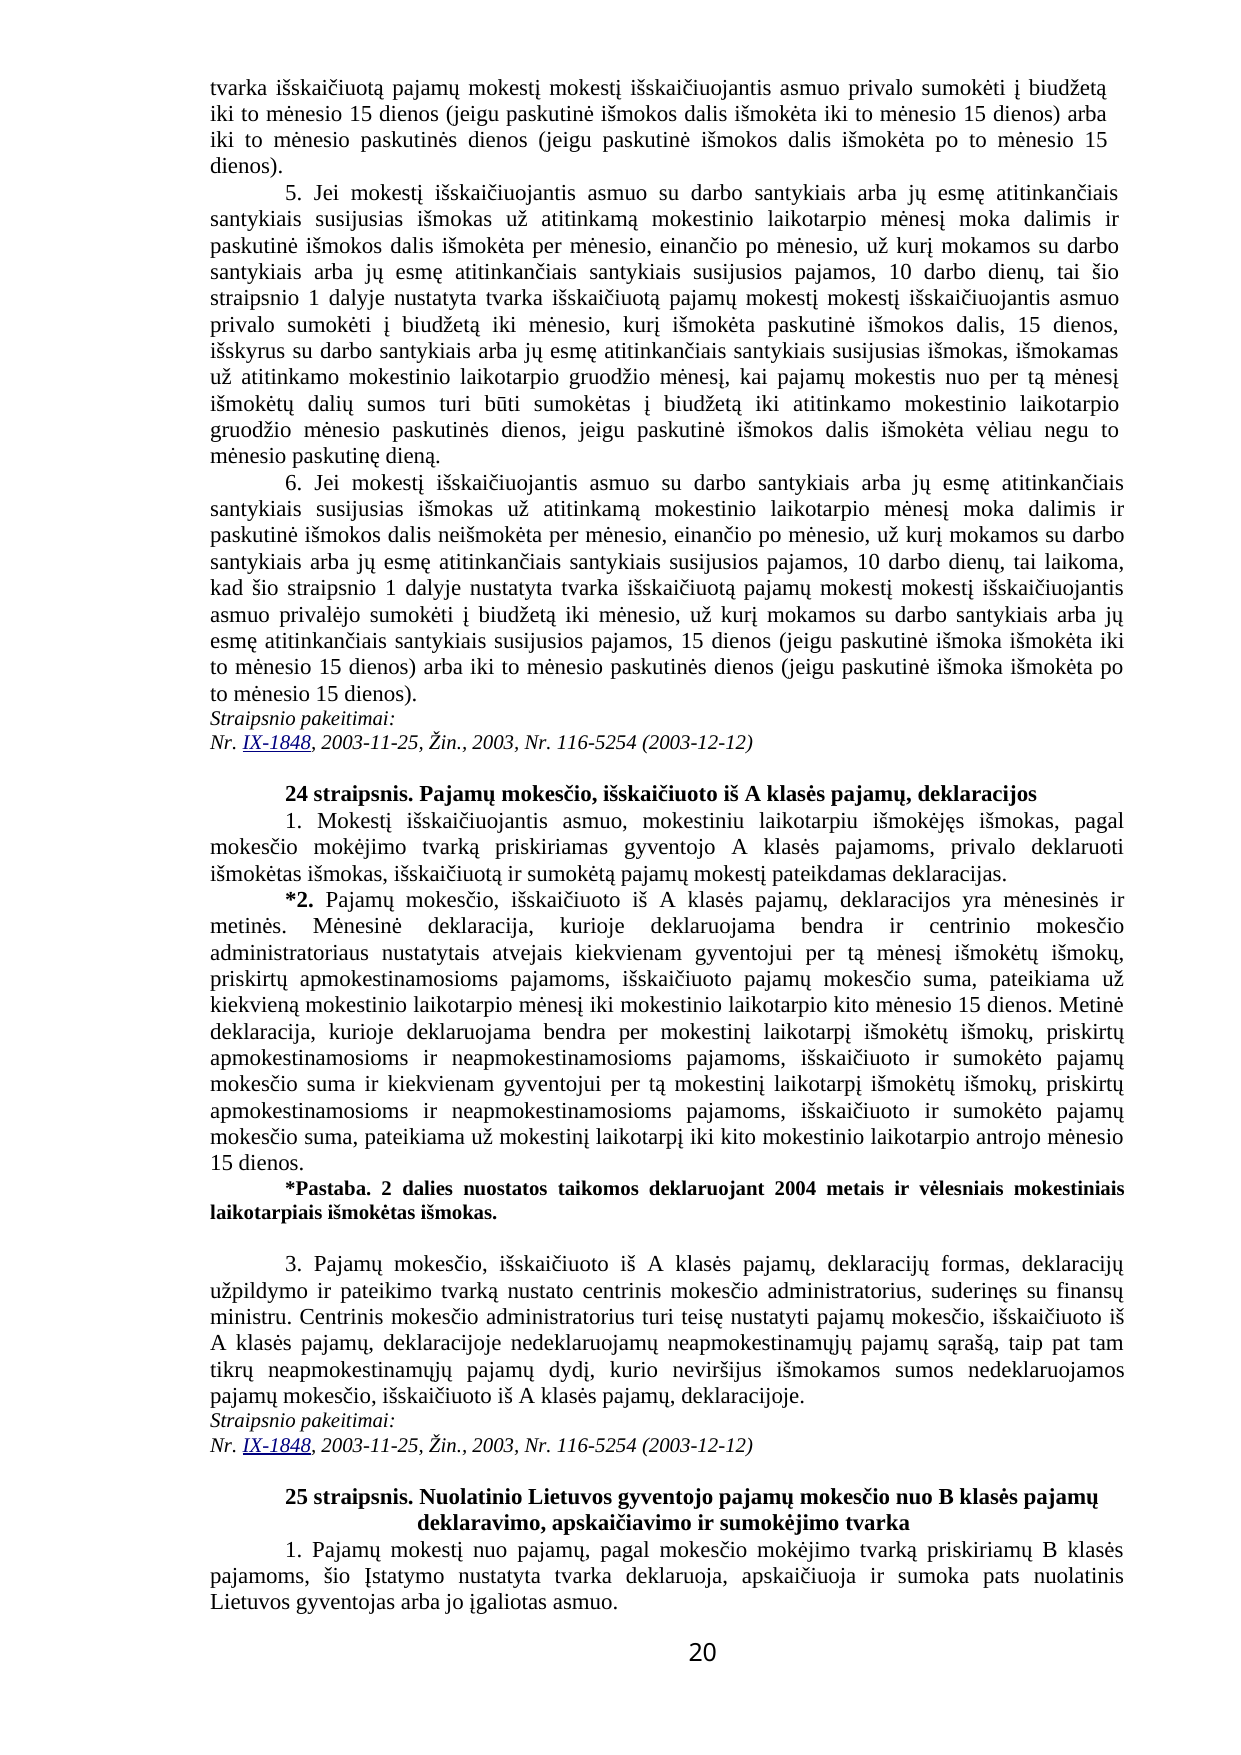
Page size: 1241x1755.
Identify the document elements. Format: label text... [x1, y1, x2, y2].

text Straipsnio pakeitimai: [210, 706, 1120, 730]
text Nr. IX-1848, 2003-11-25, Žin., 2003, Nr. 116-5254 (2003-12-12) [210, 1432, 1120, 1457]
text 6. Jei mokestį išskaičiuojantis asmuo su darbo santykiais arba jų esmę atitinkančiais santykiais susijusias išmokas už atitinkamą mokestinio laikotarpio mėnesį moka dalimis ir paskutinė išmokos dalis neišmokėta per mėnesio, einančio po mėnesio, už kurį mokamos su darbo santykiais arba jų esmę atitinkančiais santykiais susijusios pajamos, 10 darbo dienų, tai laikoma, kad šio straipsnio 1 dalyje nustatyta tvarka išskaičiuotą pajamų mokestį mokestį išskaičiuojantis asmuo privalėjo sumokėti į biudžetą iki mėnesio, už kurį mokamos su darbo santykiais arba jų esmę atitinkančiais santykiais susijusios pajamos, 15 dienos (jeigu paskutinė išmoka išmokėta iki to mėnesio 15 dienos) arba iki to mėnesio paskutinės dienos (jeigu paskutinė išmoka išmokėta po to mėnesio 15 dienos). [210, 469, 1126, 706]
text 24 straipsnis. Pajamų mokesčio, išskaičiuoto iš A klasės pajamų, deklaracijos [210, 781, 1126, 807]
text Straipsnio pakeitimai: [210, 1408, 1120, 1432]
text 1. Mokestį išskaičiuojantis asmuo, mokestiniu laikotarpiu išmokėjęs išmokas, pagal mokesčio mokėjimo tvarką priskiriamas gyventojo A klasės pajamoms, privalo deklaruoti išmokėtas išmokas, išskaičiuotą ir sumokėtą pajamų mokestį pateikdamas deklaracijas. [210, 807, 1126, 886]
text *Pastaba. 2 dalies nuostatos taikomos deklaruojant 2004 metais ir vėlesniais mokestiniais laikotarpiais išmokėtas išmokas. [210, 1176, 1126, 1224]
text 3. Pajamų mokesčio, išskaičiuoto iš A klasės pajamų, deklaracijų formas, deklaracijų užpildymo ir pateikimo tvarką nustato centrinis mokesčio administratorius, suderinęs su finansų ministru. Centrinis mokesčio administratorius turi teisę nustatyti pajamų mokesčio, išskaičiuoto iš A klasės pajamų, deklaracijoje nedeklaruojamų neapmokestinamųjų pajamų sąrašą, taip pat tam tikrų neapmokestinamųjų pajamų dydį, kurio neviršijus išmokamos sumos nedeklaruojamos pajamų mokesčio, išskaičiuoto iš A klasės pajamų, deklaracijoje. [210, 1250, 1126, 1408]
text tvarka išskaičiuotą pajamų mokestį mokestį išskaičiuojantis asmuo privalo sumokėti į biudžetą iki to mėnesio 15 dienos (jeigu paskutinė išmokos dalis išmokėta iki to mėnesio 15 dienos) arba iki to mėnesio paskutinės dienos (jeigu paskutinė išmokos dalis išmokėta po to mėnesio 15 dienos). [210, 73, 1108, 179]
text deklaravimo, apskaičiavimo ir sumokėjimo tvarka [417, 1509, 1126, 1536]
text 1. Pajamų mokestį nuo pajamų, pagal mokesčio mokėjimo tvarką priskiriamų B klasės pajamoms, šio Įstatymo nustatyta tvarka deklaruoja, apskaičiuoja ir sumoka pats nuolatinis Lietuvos gyventojas arba jo įgaliotas asmuo. [210, 1536, 1126, 1615]
text Nr. IX-1848, 2003-11-25, Žin., 2003, Nr. 116-5254 (2003-12-12) [210, 730, 1120, 754]
text 25 straipsnis. Nuolatinio Lietuvos gyventojo pajamų mokesčio nuo B klasės pajamų [285, 1483, 1126, 1509]
text *2. Pajamų mokesčio, išskaičiuoto iš A klasės pajamų, deklaracijos yra mėnesinės ir metinės. Mėnesinė deklaracija, kurioje deklaruojama bendra ir centrinio mokesčio administratoriaus nustatytais atvejais kiekvienam gyventojui per tą mėnesį išmokėtų išmokų, priskirtų apmokestinamosioms pajamoms, išskaičiuoto pajamų mokesčio suma, pateikiama už kiekvieną mokestinio laikotarpio mėnesį iki mokestinio laikotarpio kito mėnesio 15 dienos. Metinė deklaracija, kurioje deklaruojama bendra per mokestinį laikotarpį išmokėtų išmokų, priskirtų apmokestinamosioms ir neapmokestinamosioms pajamoms, išskaičiuoto ir sumokėto pajamų mokesčio suma ir kiekvienam gyventojui per tą mokestinį laikotarpį išmokėtų išmokų, priskirtų apmokestinamosioms ir neapmokestinamosioms pajamoms, išskaičiuoto ir sumokėto pajamų mokesčio suma, pateikiama už mokestinį laikotarpį iki kito mokestinio laikotarpio antrojo mėnesio 15 dienos. [210, 886, 1126, 1176]
text 5. Jei mokestį išskaičiuojantis asmuo su darbo santykiais arba jų esmę atitinkančiais santykiais susijusias išmokas už atitinkamą mokestinio laikotarpio mėnesį moka dalimis ir paskutinė išmokos dalis išmokėta per mėnesio, einančio po mėnesio, už kurį mokamos su darbo santykiais arba jų esmę atitinkančiais santykiais susijusios pajamos, 10 darbo dienų, tai šio straipsnio 1 dalyje nustatyta tvarka išskaičiuotą pajamų mokestį mokestį išskaičiuojantis asmuo privalo sumokėti į biudžetą iki mėnesio, kurį išmokėta paskutinė išmokos dalis, 15 dienos, išskyrus su darbo santykiais arba jų esmę atitinkančiais santykiais susijusias išmokas, išmokamas už atitinkamo mokestinio laikotarpio gruodžio mėnesį, kai pajamų mokestis nuo per tą mėnesį išmokėtų dalių sumos turi būti sumokėtas į biudžetą iki atitinkamo mokestinio laikotarpio gruodžio mėnesio paskutinės dienos, jeigu paskutinė išmokos dalis išmokėta vėliau negu to mėnesio paskutinę dieną. [210, 179, 1120, 469]
